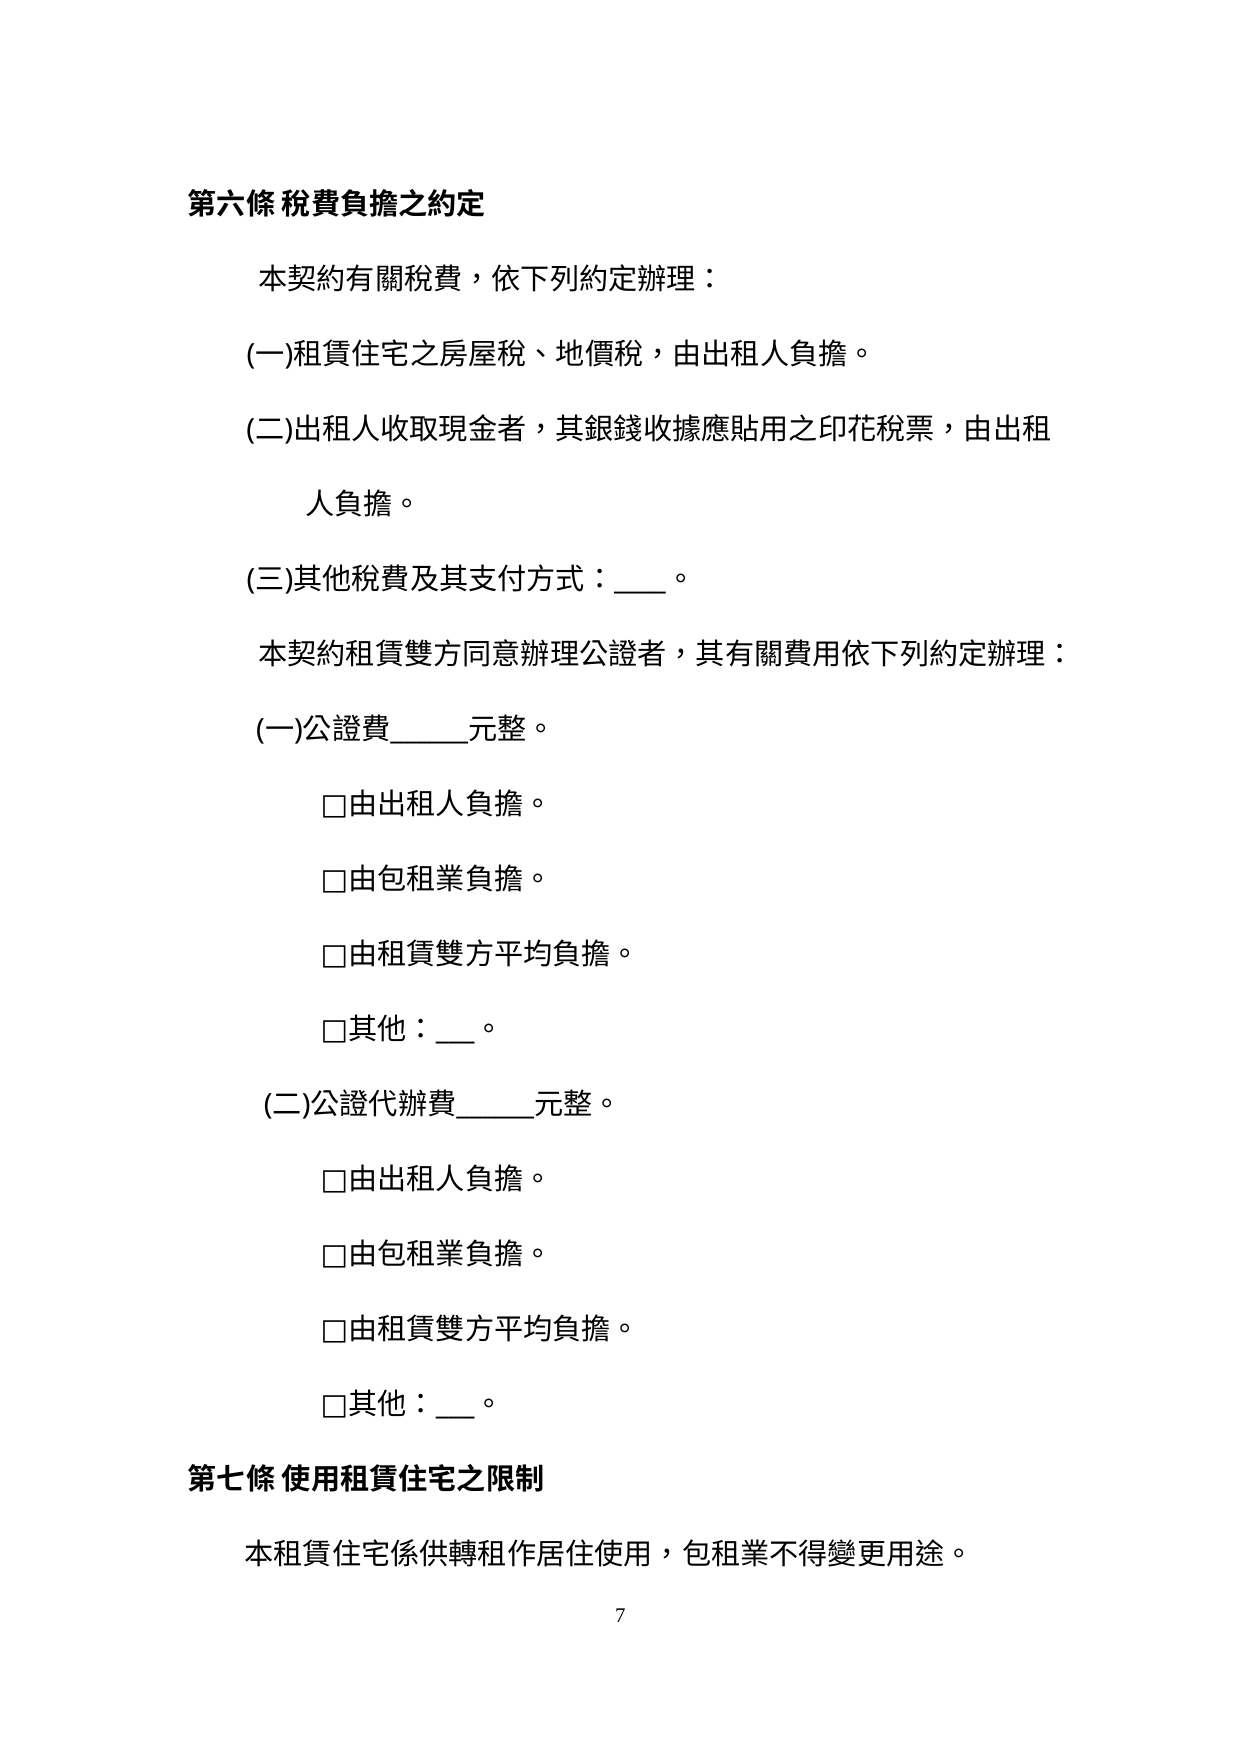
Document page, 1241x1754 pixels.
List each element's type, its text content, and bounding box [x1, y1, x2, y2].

text □由租賃雙方平均負擔。 [187, 1289, 1053, 1364]
text 本契約有關稅費，依下列約定辦理： [258, 239, 1053, 314]
text □由包租業負擔。 [187, 1214, 1053, 1289]
text 本租賃住宅係供轉租作居住使用，包租業不得變更用途。 [244, 1514, 1053, 1589]
text □其他：___。 [187, 1364, 1053, 1439]
text □由包租業負擔。 [187, 839, 1053, 914]
text (一)租賃住宅之房屋稅、地價稅，由出租人負擔。 [246, 314, 1053, 389]
text □由出租人負擔。 [187, 1139, 1053, 1214]
text (二)出租人收取現金者，其銀錢收據應貼用之印花稅票，由出租人負擔。 [246, 389, 1053, 539]
text 第六條 稅費負擔之約定 [187, 164, 1053, 239]
text (二)公證代辦費______元整。 [241, 1064, 1053, 1139]
text 本契約租賃雙方同意辦理公證者，其有關費用依下列約定辦理： [258, 614, 1053, 689]
text (一)公證費______元整。 [241, 689, 1053, 764]
text □由租賃雙方平均負擔。 [187, 914, 1053, 989]
text (三)其他稅費及其支付方式：____。 [246, 539, 1053, 614]
text □其他：___。 [187, 989, 1053, 1064]
text 第七條 使用租賃住宅之限制 [187, 1439, 1053, 1514]
text □由出租人負擔。 [187, 764, 1053, 839]
